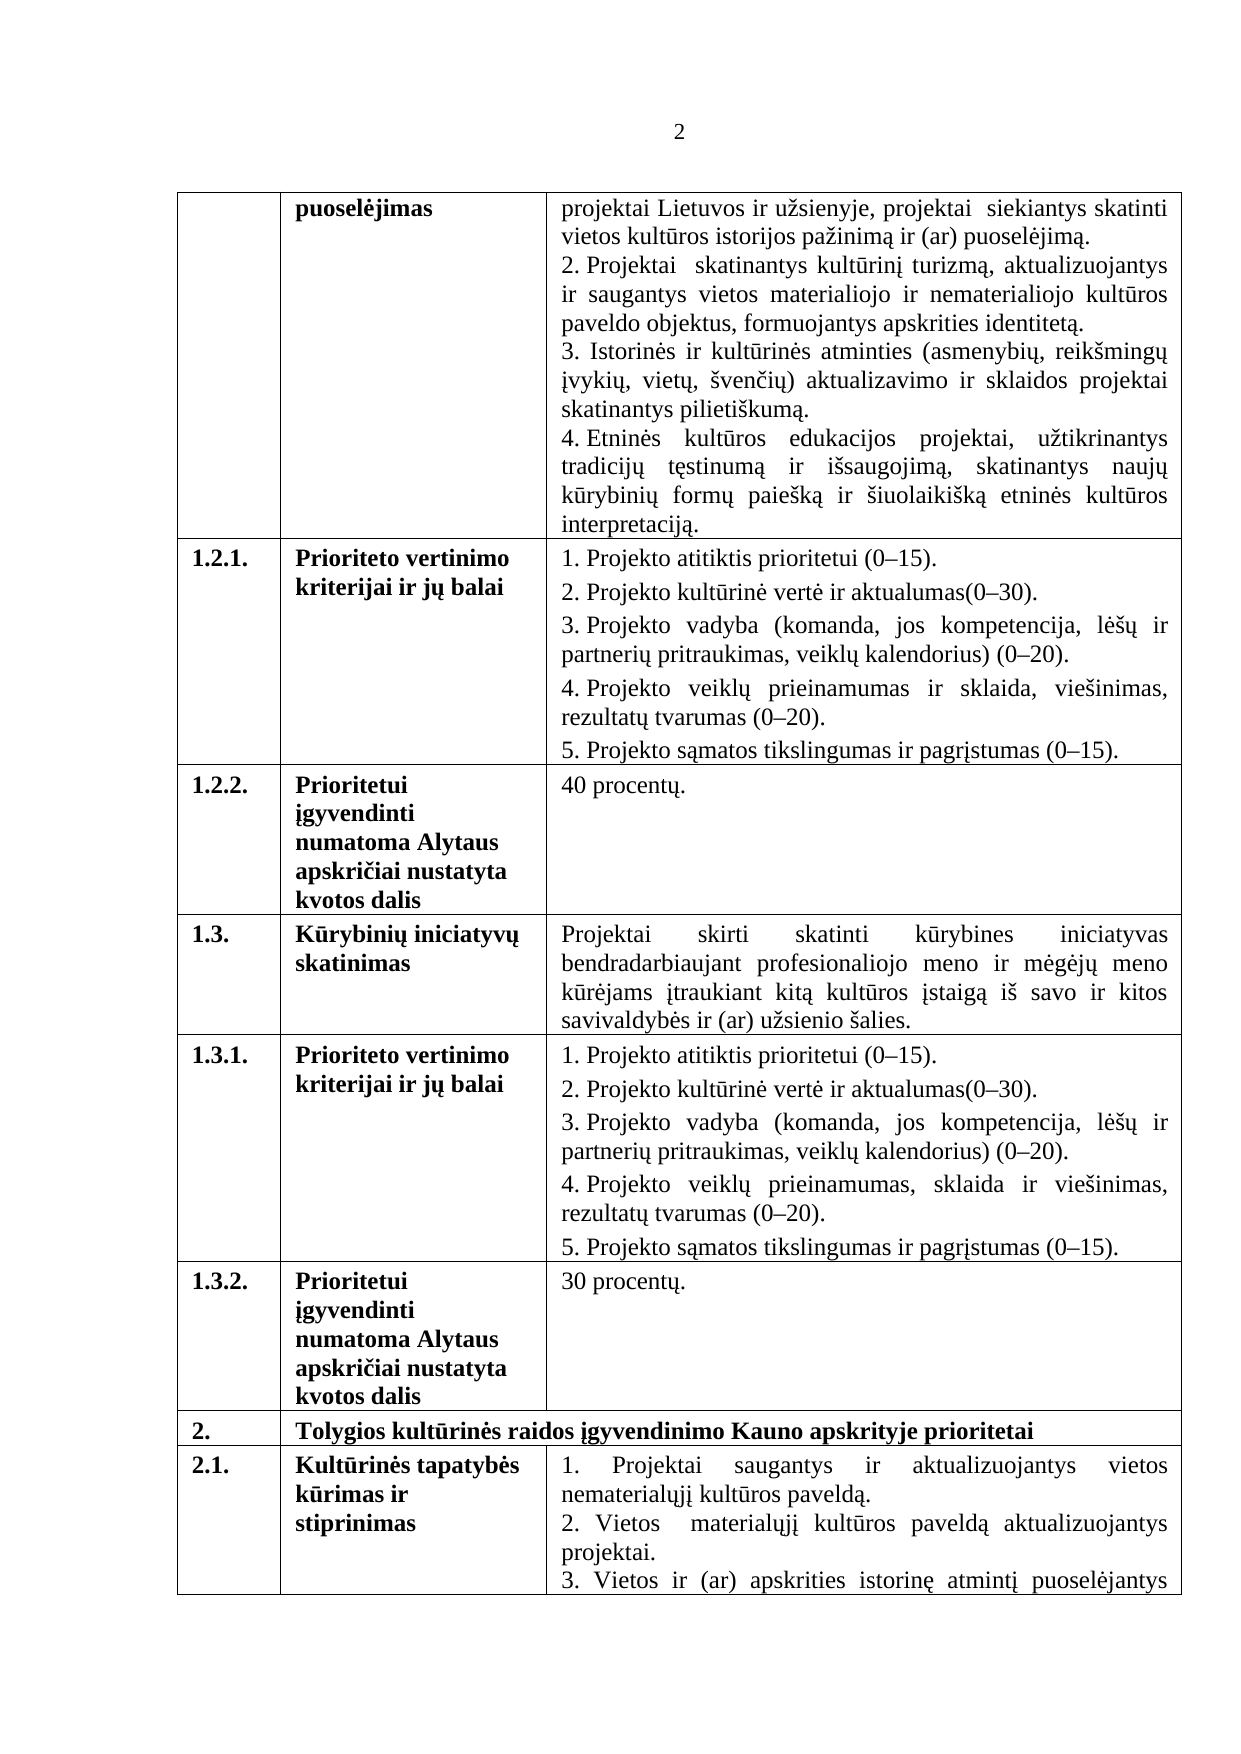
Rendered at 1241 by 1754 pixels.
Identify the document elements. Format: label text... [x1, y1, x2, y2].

table_cell 1.3. [178, 915, 280, 1034]
table_cell 1. Projekto atitiktis prioritetui (0–15). 2. Projekto kultūrinė vertė ir aktualumas(0–30). 3. Projekto vadyba (komanda, jos kompetencija, lėšų ir partnerių pritraukimas, veiklų kalendorius) (0–20). 4. Projekto veiklų prieinamumas ir sklaida, viešinimas, rezultatų tvarumas (0–20). 5. Projekto sąmatos tikslingumas ir pagrįstumas (0–15). [547, 539, 1181, 764]
table_cell 1. Projekto atitiktis prioritetui (0–15). 2. Projekto kultūrinė vertė ir aktualumas(0–30). 3. Projekto vadyba (komanda, jos kompetencija, lėšų ir partnerių pritraukimas, veiklų kalendorius) (0–20). 4. Projekto veiklų prieinamumas, sklaida ir viešinimas, rezultatų tvarumas (0–20). 5. Projekto sąmatos tikslingumas ir pagrįstumas (0–15). [547, 1035, 1181, 1261]
table_cell puoselėjimas [281, 193, 546, 538]
table_cell Kultūrinės tapatybės kūrimas ir stiprinimas [281, 1446, 546, 1594]
table_cell 1.2.1. [178, 539, 280, 764]
table_cell 1.3.1. [178, 1035, 280, 1261]
table_cell [178, 193, 280, 538]
table_cell 1.2.2. [178, 765, 280, 913]
table_cell 2. [178, 1411, 280, 1445]
table_cell projektai Lietuvos ir užsienyje, projektai siekiantys skatinti vietos kultūros istorijos pažinimą ir (ar) puoselėjimą. 2. Projektai skatinantys kultūrinį turizmą, aktualizuojantys ir saugantys vietos materialiojo ir nematerialiojo kultūros paveldo objektus, formuojantys apskrities identitetą. 3. Istorinės ir kultūrinės atminties (asmenybių, reikšmingų įvykių, vietų, švenčių) aktualizavimo ir sklaidos projektai skatinantys pilietiškumą. 4. Etninės kultūros edukacijos projektai, užtikrinantys tradicijų tęstinumą ir išsaugojimą, skatinantys naujų kūrybinių formų paiešką ir šiuolaikišką etninės kultūros interpretaciją. [547, 193, 1181, 538]
table_cell 1.3.2. [178, 1262, 280, 1410]
table_cell 2.1. [178, 1446, 280, 1594]
table_cell 30 procentų. [547, 1262, 1181, 1410]
table_cell Prioriteto vertinimo kriterijai ir jų balai [281, 539, 546, 764]
table_cell Prioritetui įgyvendinti numatoma Alytaus apskričiai nustatyta kvotos dalis [281, 765, 546, 913]
table_cell Kūrybinių iniciatyvų skatinimas [281, 915, 546, 1034]
table_cell 40 procentų. [547, 765, 1181, 913]
table_cell Prioriteto vertinimo kriterijai ir jų balai [281, 1035, 546, 1261]
table_cell Prioritetui įgyvendinti numatoma Alytaus apskričiai nustatyta kvotos dalis [281, 1262, 546, 1410]
table_cell Projektai skirti skatinti kūrybines iniciatyvas bendradarbiaujant profesionaliojo meno ir mėgėjų meno kūrėjams įtraukiant kitą kultūros įstaigą iš savo ir kitos savivaldybės ir (ar) užsienio šalies. [547, 915, 1181, 1034]
table_cell 1. Projektai saugantys ir aktualizuojantys vietos nematerialųjį kultūros paveldą. 2. Vietos materialųjį kultūros paveldą aktualizuojantys projektai. 3. Vietos ir (ar) apskrities istorinę atmintį puoselėjantys [547, 1446, 1181, 1594]
table_cell Tolygios kultūrinės raidos įgyvendinimo Kauno apskrityje prioritetai [281, 1411, 1181, 1445]
